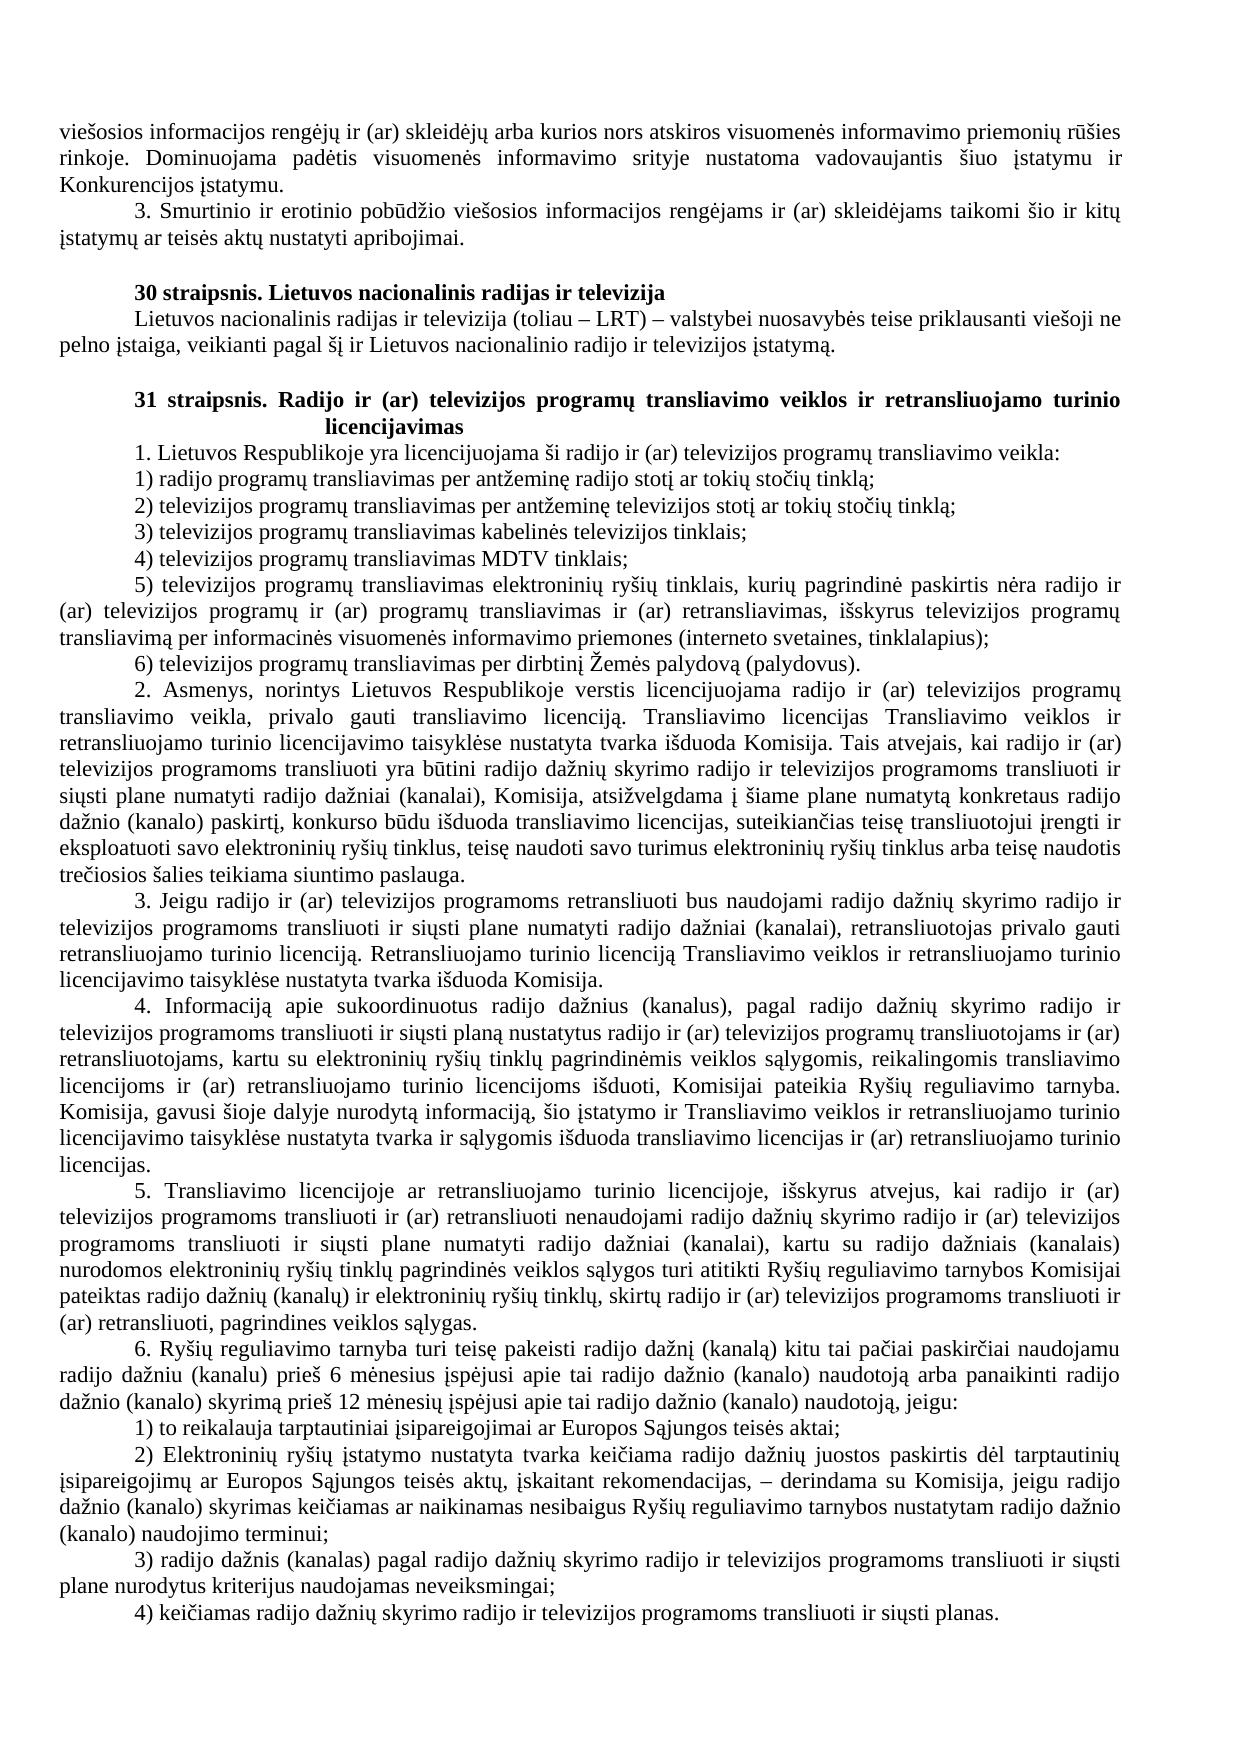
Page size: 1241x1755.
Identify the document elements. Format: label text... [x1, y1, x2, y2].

text 6) televizijos programų transliavimas per dirbtinį Žemės palydovą (palydovus). [59, 650, 1122, 676]
text viešosios informacijos rengėjų ir (ar) skleidėjų arba kurios nors atskiros visuomenės informavimo priemonių rūšies rinkoje. Dominuojama padėtis visuomenės informavimo srityje nustatoma vadovaujantis šiuo įstatymu ir Konkurencijos įstatymu. [59, 118, 1122, 197]
text 5) televizijos programų transliavimas elektroninių ryšių tinklais, kurių pagrindinė paskirtis nėra radijo ir (ar) televizijos programų ir (ar) programų transliavimas ir (ar) retransliavimas, išskyrus televizijos programų transliavimą per informacinės visuomenės informavimo priemones (interneto svetaines, tinklalapius); [59, 571, 1122, 650]
text 2) televizijos programų transliavimas per antžeminę televizijos stotį ar tokių stočių tinklą; [59, 492, 1122, 518]
text 6. Ryšių reguliavimo tarnyba turi teisę pakeisti radijo dažnį (kanalą) kitu tai pačiai paskirčiai naudojamu radijo dažniu (kanalu) prieš 6 mėnesius įspėjusi apie tai radijo dažnio (kanalo) naudotoją arba panaikinti radijo dažnio (kanalo) skyrimą prieš 12 mėnesių įspėjusi apie tai radijo dažnio (kanalo) naudotoją, jeigu: [59, 1335, 1122, 1414]
text 30 straipsnis. Lietuvos nacionalinis radijas ir televizija [59, 279, 1122, 305]
text 1) to reikalauja tarptautiniai įsipareigojimai ar Europos Sąjungos teisės aktai; [59, 1414, 1122, 1441]
text Lietuvos nacionalinis radijas ir televizija (toliau – LRT) – valstybei nuosavybės teise priklausanti viešoji ne pelno įstaiga, veikianti pagal šį ir Lietuvos nacionalinio radijo ir televizijos įstatymą. [59, 305, 1122, 358]
text 3) radijo dažnis (kanalas) pagal radijo dažnių skyrimo radijo ir televizijos programoms transliuoti ir siųsti plane nurodytus kriterijus naudojamas neveiksmingai; [59, 1546, 1122, 1599]
text 4. Informaciją apie sukoordinuotus radijo dažnius (kanalus), pagal radijo dažnių skyrimo radijo ir televizijos programoms transliuoti ir siųsti planą nustatytus radijo ir (ar) televizijos programų transliuotojams ir (ar) retransliuotojams, kartu su elektroninių ryšių tinklų pagrindinėmis veiklos sąlygomis, reikalingomis transliavimo licencijoms ir (ar) retransliuojamo turinio licencijoms išduoti, Komisijai pateikia Ryšių reguliavimo tarnyba. Komisija, gavusi šioje dalyje nurodytą informaciją, šio įstatymo ir Transliavimo veiklos ir retransliuojamo turinio licencijavimo taisyklėse nustatyta tvarka ir sąlygomis išduoda transliavimo licencijas ir (ar) retransliuojamo turinio licencijas. [59, 993, 1122, 1177]
text 2. Asmenys, norintys Lietuvos Respublikoje verstis licencijuojama radijo ir (ar) televizijos programų transliavimo veikla, privalo gauti transliavimo licenciją. Transliavimo licencijas Transliavimo veiklos ir retransliuojamo turinio licencijavimo taisyklėse nustatyta tvarka išduoda Komisija. Tais atvejais, kai radijo ir (ar) televizijos programoms transliuoti yra būtini radijo dažnių skyrimo radijo ir televizijos programoms transliuoti ir siųsti plane numatyti radijo dažniai (kanalai), Komisija, atsižvelgdama į šiame plane numatytą konkretaus radijo dažnio (kanalo) paskirtį, konkurso būdu išduoda transliavimo licencijas, suteikiančias teisę transliuotojui įrengti ir eksploatuoti savo elektroninių ryšių tinklus, teisę naudoti savo turimus elektroninių ryšių tinklus arba teisę naudotis trečiosios šalies teikiama siuntimo paslauga. [59, 676, 1122, 887]
text 2) Elektroninių ryšių įstatymo nustatyta tvarka keičiama radijo dažnių juostos paskirtis dėl tarptautinių įsipareigojimų ar Europos Sąjungos teisės aktų, įskaitant rekomendacijas, – derindama su Komisija, jeigu radijo dažnio (kanalo) skyrimas keičiamas ar naikinamas nesibaigus Ryšių reguliavimo tarnybos nustatytam radijo dažnio (kanalo) naudojimo terminui; [59, 1441, 1122, 1546]
text 31 straipsnis. Radijo ir (ar) televizijos programų transliavimo veiklos ir retransliuojamo turinio licencijavimas [134, 386, 1122, 439]
text 4) televizijos programų transliavimas MDTV tinklais; [59, 544, 1122, 571]
text 1) radijo programų transliavimas per antžeminę radijo stotį ar tokių stočių tinklą; [59, 466, 1122, 492]
text 3) televizijos programų transliavimas kabelinės televizijos tinklais; [59, 518, 1122, 544]
text 1. Lietuvos Respublikoje yra licencijuojama ši radijo ir (ar) televizijos programų transliavimo veikla: [59, 439, 1122, 466]
text 3. Smurtinio ir erotinio pobūdžio viešosios informacijos rengėjams ir (ar) skleidėjams taikomi šio ir kitų įstatymų ar teisės aktų nustatyti apribojimai. [59, 197, 1122, 250]
text 4) keičiamas radijo dažnių skyrimo radijo ir televizijos programoms transliuoti ir siųsti planas. [59, 1599, 1122, 1625]
text 5. Transliavimo licencijoje ar retransliuojamo turinio licencijoje, išskyrus atvejus, kai radijo ir (ar) televizijos programoms transliuoti ir (ar) retransliuoti nenaudojami radijo dažnių skyrimo radijo ir (ar) televizijos programoms transliuoti ir siųsti plane numatyti radijo dažniai (kanalai), kartu su radijo dažniais (kanalais) nurodomos elektroninių ryšių tinklų pagrindinės veiklos sąlygos turi atitikti Ryšių reguliavimo tarnybos Komisijai pateiktas radijo dažnių (kanalų) ir elektroninių ryšių tinklų, skirtų radijo ir (ar) televizijos programoms transliuoti ir (ar) retransliuoti, pagrindines veiklos sąlygas. [59, 1177, 1122, 1335]
text 3. Jeigu radijo ir (ar) televizijos programoms retransliuoti bus naudojami radijo dažnių skyrimo radijo ir televizijos programoms transliuoti ir siųsti plane numatyti radijo dažniai (kanalai), retransliuotojas privalo gauti retransliuojamo turinio licenciją. Retransliuojamo turinio licenciją Transliavimo veiklos ir retransliuojamo turinio licencijavimo taisyklėse nustatyta tvarka išduoda Komisija. [59, 887, 1122, 993]
